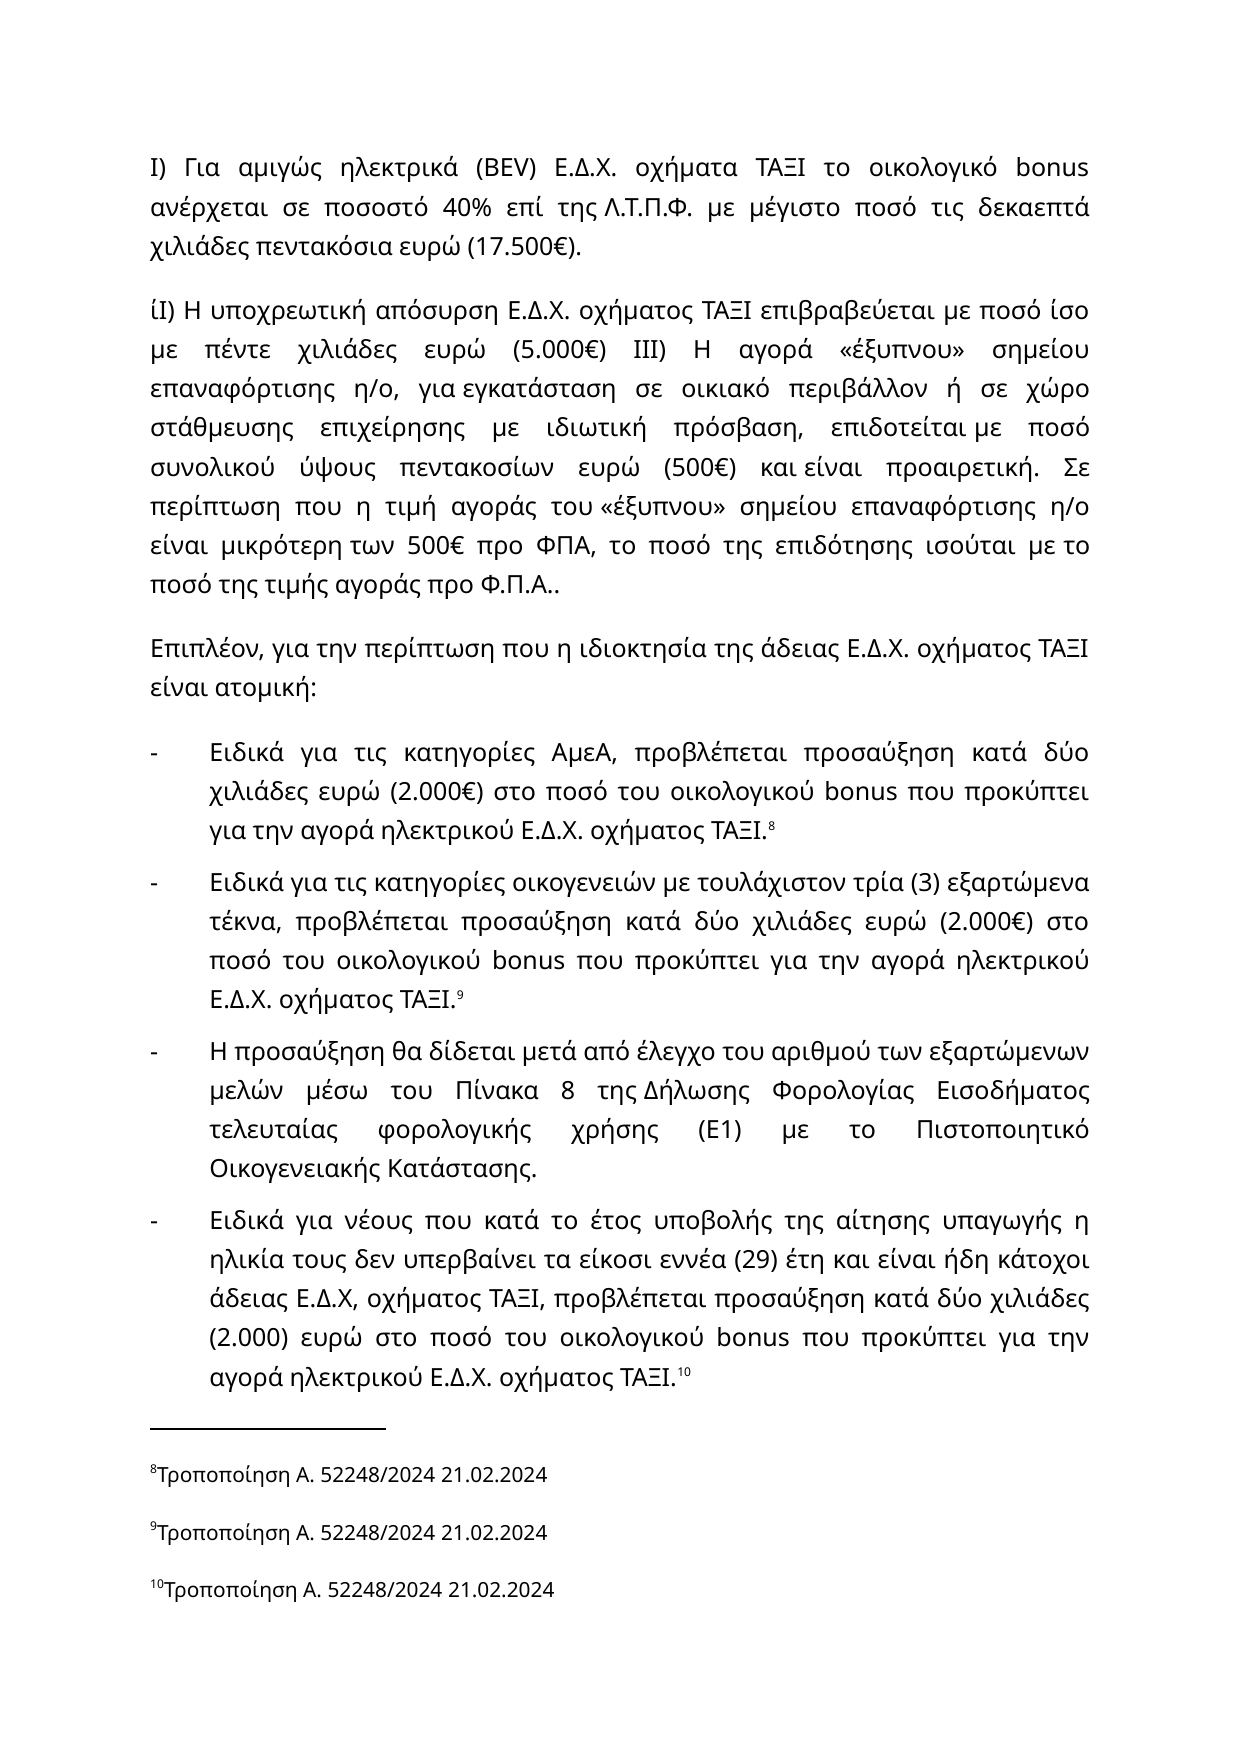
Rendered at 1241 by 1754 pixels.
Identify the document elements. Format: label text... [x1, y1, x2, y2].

list - Ειδικά για τις κατηγορίες ΑμεΑ, προβλέπεται προσαύξηση κατά δύο χιλιάδες ευρώ (2.000€) στο ποσό του οικολογικού bonus που προκύπτει για την αγορά ηλεκτρικού Ε.Δ.Χ. οχήματος ΤΑΞΙ. [150, 734, 1090, 847]
text ίΙ) Η υποχρεωτική απόσυρση Ε.Δ.Χ. οχήματος ΤΑΞΙ επιβραβεύεται με ποσό ίσο με πέντε χιλιάδες ευρώ (5.000€) ΙΙΙ) Η αγορά «έξυπνου» σημείου επαναφόρτισης η/ο, για εγκατάσταση σε οικιακό περιβάλλον ή σε χώρο στάθμευσης επιχείρησης με ιδιωτική πρόσβαση, επιδοτείται με ποσό συνολικού ύψους πεντακοσίων ευρώ (500€) και είναι προαιρετική. Σε περίπτωση που η τιμή αγοράς του «έξυπνου» σημείου επαναφόρτισης η/ο είναι μικρότερη των 500€ προ ΦΠΑ, το ποσό της επιδότησης ισούται με το ποσό της τιμής αγοράς προ Φ.Π.Α.. [150, 292, 1090, 601]
list - Ειδικά για τις κατηγορίες οικογενειών με τουλάχιστον τρία (3) εξαρτώμενα τέκνα, προβλέπεται προσαύξηση κατά δύο χιλιάδες ευρώ (2.000€) στο ποσό του οικολογικού bonus που προκύπτει για την αγορά ηλεκτρικού Ε.Δ.Χ. οχήματος ΤΑΞΙ. [150, 864, 1090, 1016]
text Τροποποίηση A. 52248/2024 21.02.2024 [150, 1518, 1090, 1546]
text Ι) Για αμιγώς ηλεκτρικά (BEV) Ε.Δ.Χ. οχήματα ΤΑΞΙ το οικολογικό bonus ανέρχεται σε ποσοστό 40% επί της Λ.Τ.Π.Φ. με μέγιστο ποσό τις δεκαεπτά χιλιάδες πεντακόσια ευρώ (17.500€). [150, 150, 1090, 262]
text Τροποποίηση A. 52248/2024 21.02.2024 [150, 1576, 1090, 1604]
text Επιπλέον, για την περίπτωση που η ιδιοκτησία της άδειας Ε.Δ.Χ. οχήματος ΤΑΞΙ είναι ατομική: [150, 631, 1090, 704]
list - Ειδικά για νέους που κατά το έτος υποβολής της αίτησης υπαγωγής η ηλικία τους δεν υπερβαίνει τα είκοσι εννέα (29) έτη και είναι ήδη κάτοχοι άδειας Ε.Δ.Χ, οχήματος ΤΑΞΙ, προβλέπεται προσαύξηση κατά δύο χιλιάδες (2.000) ευρώ στο ποσό του οικολογικού bonus που προκύπτει για την αγορά ηλεκτρικού Ε.Δ.Χ. οχήματος ΤΑΞΙ. [150, 1202, 1090, 1393]
list - Η προσαύξηση θα δίδεται μετά από έλεγχο του αριθμού των εξαρτώμενων μελών μέσω του Πίνακα 8 της Δήλωσης Φορολογίας Εισοδήματος τελευταίας φορολογικής χρήσης (Ε1) με το Πιστοποιητικό Οικογενειακής Κατάστασης. [150, 1033, 1090, 1185]
text Τροποποίηση A. 52248/2024 21.02.2024 [150, 1460, 1090, 1489]
